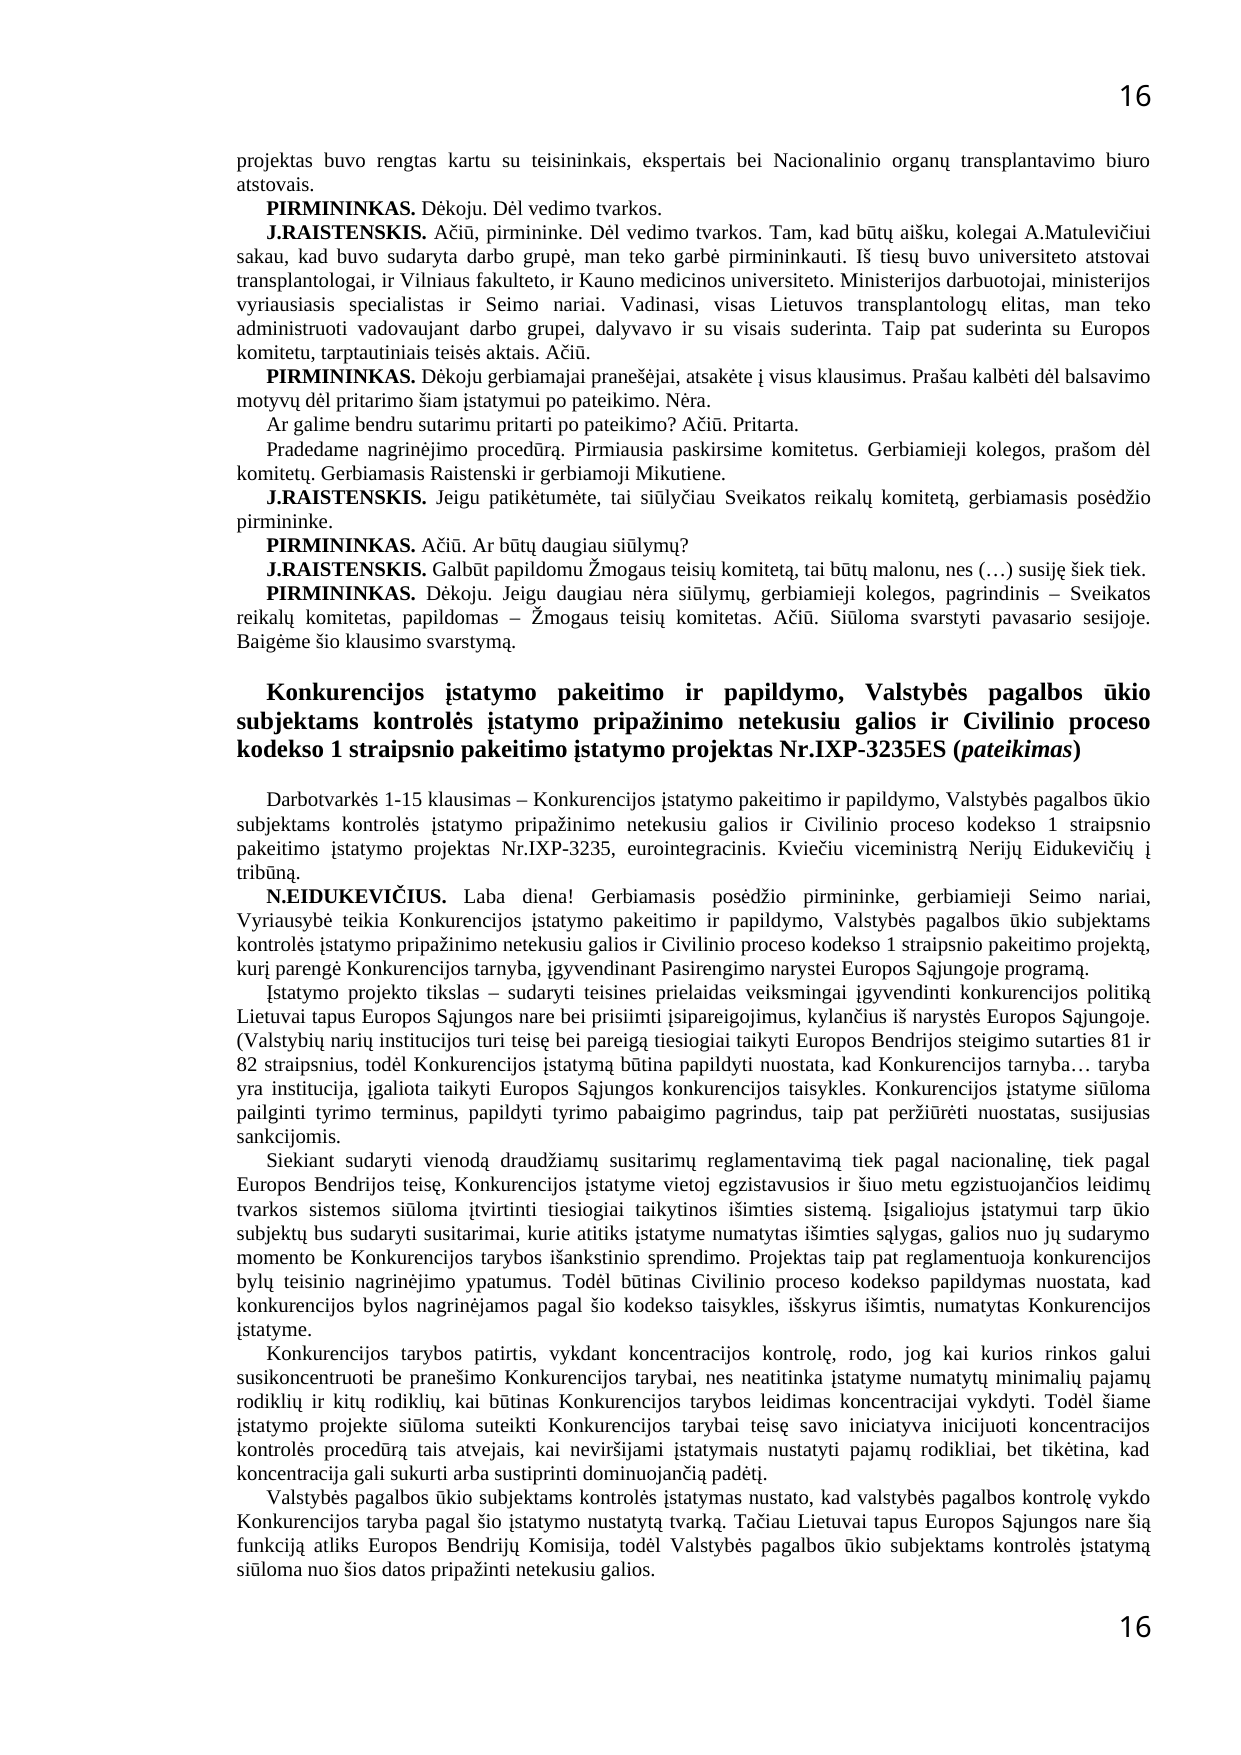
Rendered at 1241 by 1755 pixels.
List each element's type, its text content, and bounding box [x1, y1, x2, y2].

text projektas buvo rengtas kartu su teisininkais, ekspertais bei Nacionalinio organų transplantavimo biuro atstovais. [236, 148, 1152, 196]
text Valstybės pagalbos ūkio subjektams kontrolės įstatymas nustato, kad valstybės pagalbos kontrolę vykdo Konkurencijos taryba pagal šio įstatymo nustatytą tvarką. Tačiau Lietuvai tapus Europos Sąjungos nare šią funkciją atliks Europos Bendrijų Komisija, todėl Valstybės pagalbos ūkio subjektams kontrolės įstatymą siūloma nuo šios datos pripažinti netekusiu galios. [236, 1485, 1152, 1581]
text N.EIDUKEVIČIUS. Laba diena! Gerbiamasis posėdžio pirmininke, gerbiamieji Seimo nariai, Vyriausybė teikia Konkurencijos įstatymo pakeitimo ir papildymo, Valstybės pagalbos ūkio subjektams kontrolės įstatymo pripažinimo netekusiu galios ir Civilinio proceso kodekso 1 straipsnio pakeitimo projektą, kurį parengė Konkurencijos tarnyba, įgyvendinant Pasirengimo narystei Europos Sąjungoje programą. [236, 884, 1152, 980]
text Konkurencijos tarybos patirtis, vykdant koncentracijos kontrolę, rodo, jog kai kurios rinkos galui susikoncentruoti be pranešimo Konkurencijos tarybai, nes neatitinka įstatyme numatytų minimalių pajamų rodiklių ir kitų rodiklių, kai būtinas Konkurencijos tarybos leidimas koncentracijai vykdyti. Todėl šiame įstatymo projekte siūloma suteikti Konkurencijos tarybai teisę savo iniciatyva inicijuoti koncentracijos kontrolės procedūrą tais atvejais, kai neviršijami įstatymais nustatyti pajamų rodikliai, bet tikėtina, kad koncentracija gali sukurti arba sustiprinti dominuojančią padėtį. [236, 1341, 1152, 1485]
text PIRMININKAS. Dėkoju. Dėl vedimo tvarkos. [236, 196, 1152, 220]
text Pradedame nagrinėjimo procedūrą. Pirmiausia paskirsime komitetus. Gerbiamieji kolegos, prašom dėl komitetų. Gerbiamasis Raistenski ir gerbiamoji Mikutiene. [236, 436, 1152, 484]
text Įstatymo projekto tikslas – sudaryti teisines prielaidas veiksmingai įgyvendinti konkurencijos politiką Lietuvai tapus Europos Sąjungos nare bei prisiimti įsipareigojimus, kylančius iš narystės Europos Sąjungoje. (Valstybių narių institucijos turi teisę bei pareigą tiesiogiai taikyti Europos Bendrijos steigimo sutarties 81 ir 82 straipsnius, todėl Konkurencijos įstatymą būtina papildyti nuostata, kad Konkurencijos tarnyba… taryba yra institucija, įgaliota taikyti Europos Sąjungos konkurencijos taisykles. Konkurencijos įstatyme siūloma pailginti tyrimo terminus, papildyti tyrimo pabaigimo pagrindus, taip pat peržiūrėti nuostatas, susijusias sankcijomis. [236, 980, 1152, 1148]
text J.RAISTENSKIS. Jeigu patikėtumėte, tai siūlyčiau Sveikatos reikalų komitetą, gerbiamasis posėdžio pirmininke. [236, 484, 1152, 533]
text Siekiant sudaryti vienodą draudžiamų susitarimų reglamentavimą tiek pagal nacionalinę, tiek pagal Europos Bendrijos teisę, Konkurencijos įstatyme vietoj egzistavusios ir šiuo metu egzistuojančios leidimų tvarkos sistemos siūloma įtvirtinti tiesiogiai taikytinos išimties sistemą. Įsigaliojus įstatymui tarp ūkio subjektų bus sudaryti susitarimai, kurie atitiks įstatyme numatytas išimties sąlygas, galios nuo jų sudarymo momento be Konkurencijos tarybos išankstinio sprendimo. Projektas taip pat reglamentuoja konkurencijos bylų teisinio nagrinėjimo ypatumus. Todėl būtinas Civilinio proceso kodekso papildymas nuostata, kad konkurencijos bylos nagrinėjamos pagal šio kodekso taisykles, išskyrus išimtis, numatytas Konkurencijos įstatyme. [236, 1148, 1152, 1341]
text PIRMININKAS. Dėkoju gerbiamajai pranešėjai, atsakėte į visus klausimus. Prašau kalbėti dėl balsavimo motyvų dėl pritarimo šiam įstatymui po pateikimo. Nėra. [236, 364, 1152, 412]
text PIRMININKAS. Ačiū. Ar būtų daugiau siūlymų? [236, 533, 1152, 557]
text Konkurencijos įstatymo pakeitimo ir papildymo, Valstybės pagalbos ūkio subjektams kontrolės įstatymo pripažinimo netekusiu galios ir Civilinio proceso kodekso 1 straipsnio pakeitimo įstatymo projektas Nr.IXP-3235ES (pateikimas) [236, 677, 1152, 763]
text J.RAISTENSKIS. Ačiū, pirmininke. Dėl vedimo tvarkos. Tam, kad būtų aišku, kolegai A.Matulevičiui sakau, kad buvo sudaryta darbo grupė, man teko garbė pirmininkauti. Iš tiesų buvo universiteto atstovai transplantologai, ir Vilniaus fakulteto, ir Kauno medicinos universiteto. Ministerijos darbuotojai, ministerijos vyriausiasis specialistas ir Seimo nariai. Vadinasi, visas Lietuvos transplantologų elitas, man teko administruoti vadovaujant darbo grupei, dalyvavo ir su visais suderinta. Taip pat suderinta su Europos komitetu, tarptautiniais teisės aktais. Ačiū. [236, 220, 1152, 364]
text Ar galime bendru sutarimu pritarti po pateikimo? Ačiū. Pritarta. [236, 412, 1152, 436]
text Darbotvarkės 1-15 klausimas – Konkurencijos įstatymo pakeitimo ir papildymo, Valstybės pagalbos ūkio subjektams kontrolės įstatymo pripažinimo netekusiu galios ir Civilinio proceso kodekso 1 straipsnio pakeitimo įstatymo projektas Nr.IXP-3235, eurointegracinis. Kviečiu viceministrą Nerijų Eidukevičių į tribūną. [236, 787, 1152, 884]
text J.RAISTENSKIS. Galbūt papildomu Žmogaus teisių komitetą, tai būtų malonu, nes (…) susiję šiek tiek. [236, 557, 1152, 581]
text PIRMININKAS. Dėkoju. Jeigu daugiau nėra siūlymų, gerbiamieji kolegos, pagrindinis – Sveikatos reikalų komitetas, papildomas – Žmogaus teisių komitetas. Ačiū. Siūloma svarstyti pavasario sesijoje. Baigėme šio klausimo svarstymą. [236, 581, 1152, 653]
